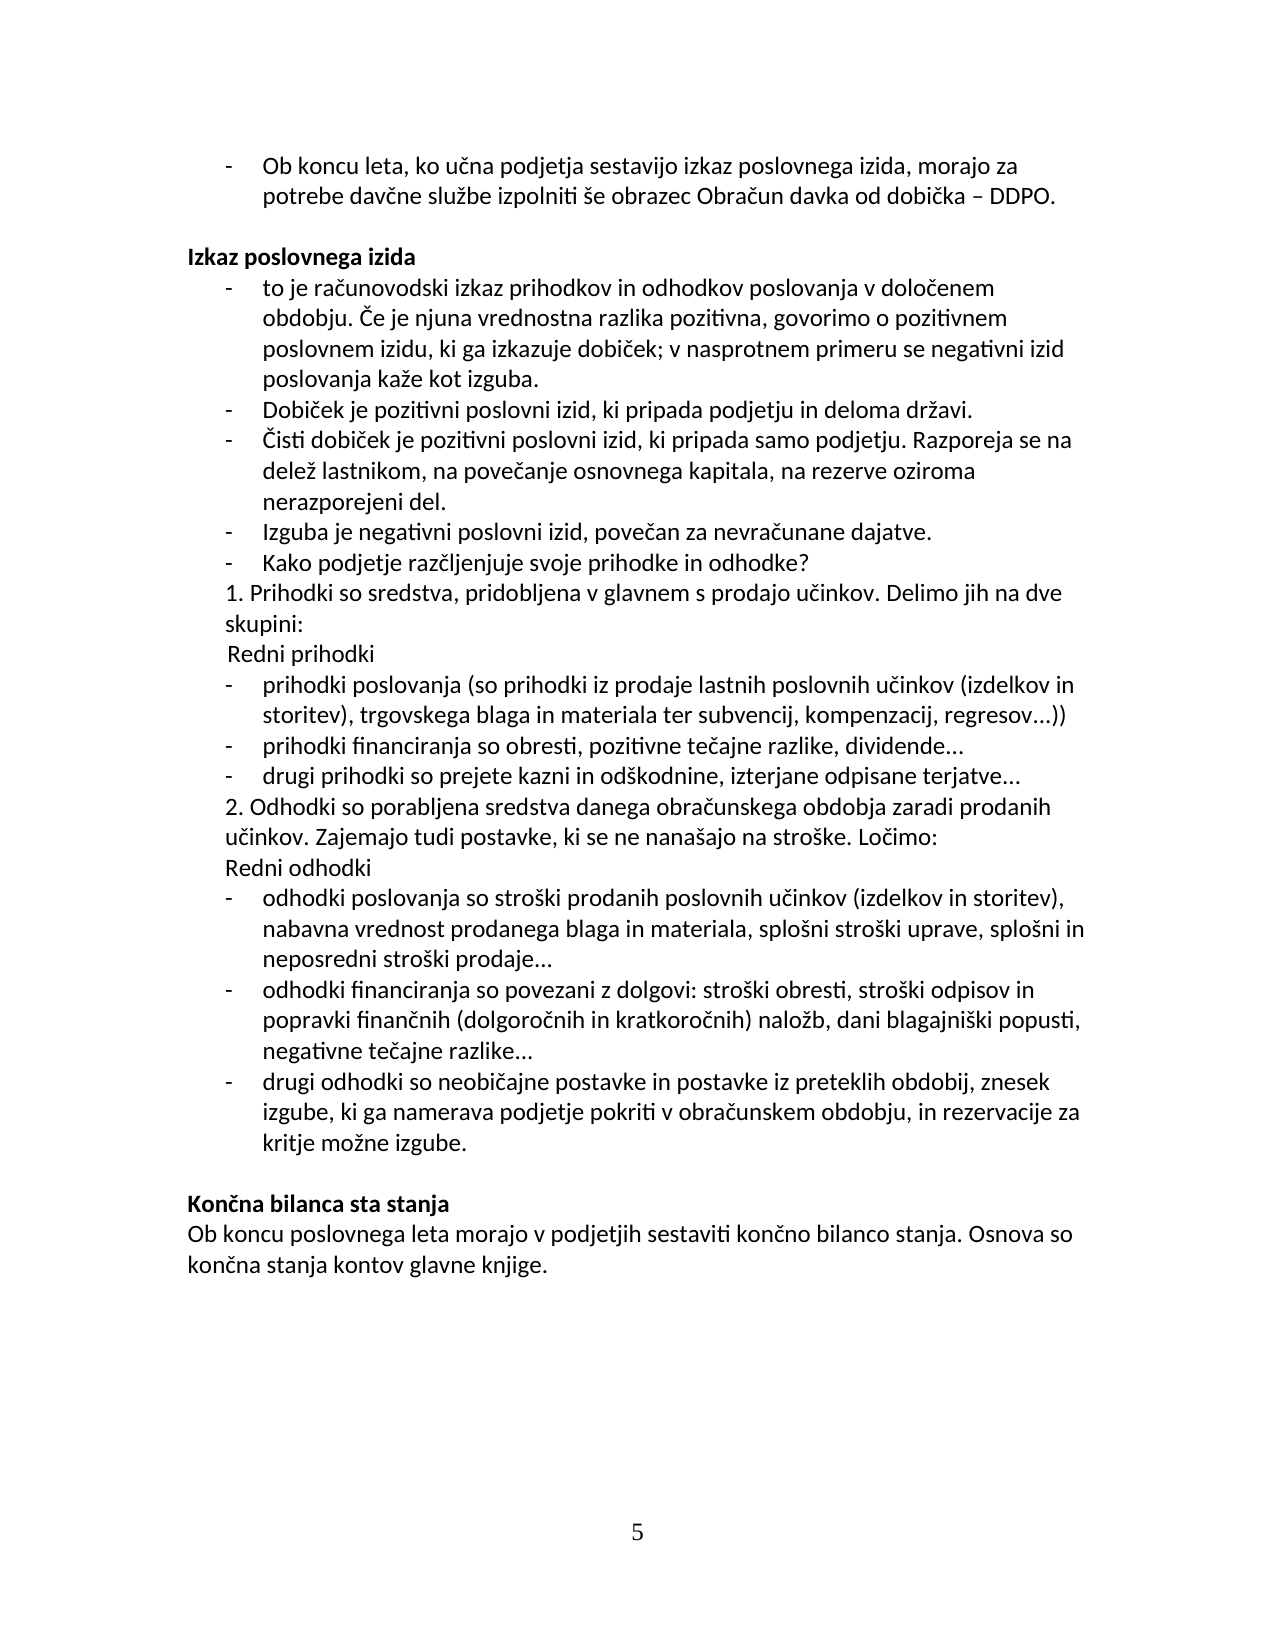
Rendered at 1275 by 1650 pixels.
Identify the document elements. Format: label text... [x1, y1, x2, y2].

text Redni prihodki [187, 638, 1087, 669]
list prihodki poslovanja (so prihodki iz prodaje lastnih poslovnih učinkov (izdelkov in storitev), trgovskega blaga in materiala ter subvencij, kompenzacij, regresov...)) [225, 669, 1087, 730]
list Dobiček je pozitivni poslovni izid, ki pripada podjetju in deloma državi. [225, 394, 1087, 425]
list prihodki financiranja so obresti, pozitivne tečajne razlike, dividende... [225, 730, 1087, 760]
text 2. Odhodki so porabljena sredstva danega obračunskega obdobja zaradi prodanih učinkov. Zajemajo tudi postavke, ki se ne nanašajo na stroške. Ločimo: [225, 791, 1087, 852]
list drugi odhodki so neobičajne postavke in postavke iz preteklih obdobij, znesek izgube, ki ga namerava podjetje pokriti v obračunskem obdobju, in rezervacije za kritje možne izgube. [225, 1066, 1087, 1157]
list Kako podjetje razčljenjuje svoje prihodke in odhodke? [225, 547, 1087, 577]
text Ob koncu poslovnega leta morajo v podjetjih sestaviti končno bilanco stanja. Osnova so končna stanja kontov glavne knjige. [187, 1218, 1087, 1279]
list drugi prihodki so prejete kazni in odškodnine, izterjane odpisane terjatve... [225, 760, 1087, 791]
text Redni odhodki [225, 852, 1087, 882]
list odhodki poslovanja so stroški prodanih poslovnih učinkov (izdelkov in storitev), nabavna vrednost prodanega blaga in materiala, splošni stroški uprave, splošni in neposredni stroški prodaje... [225, 882, 1087, 974]
text Končna bilanca sta stanja [187, 1188, 1087, 1218]
text 1. Prihodki so sredstva, pridobljena v glavnem s prodajo učinkov. Delimo jih na dve skupini: [225, 577, 1087, 638]
list to je računovodski izkaz prihodkov in odhodkov poslovanja v določenem obdobju. Če je njuna vrednostna razlika pozitivna, govorimo o pozitivnem poslovnem izidu, ki ga izkazuje dobiček; v nasprotnem primeru se negativni izid poslovanja kaže kot izguba. [225, 272, 1087, 394]
list Izguba je negativni poslovni izid, povečan za nevračunane dajatve. [225, 516, 1087, 547]
list odhodki financiranja so povezani z dolgovi: stroški obresti, stroški odpisov in popravki finančnih (dolgoročnih in kratkoročnih) naložb, dani blagajniški popusti, negativne tečajne razlike... [225, 974, 1087, 1066]
list Čisti dobiček je pozitivni poslovni izid, ki pripada samo podjetju. Razporeja se na delež lastnikom, na povečanje osnovnega kapitala, na rezerve oziroma nerazporejeni del. [225, 425, 1087, 516]
text Izkaz poslovnega izida [187, 242, 1087, 272]
list Ob koncu leta, ko učna podjetja sestavijo izkaz poslovnega izida, morajo za potrebe davčne službe izpolniti še obrazec Obračun davka od dobička – DDPO. [225, 150, 1087, 211]
